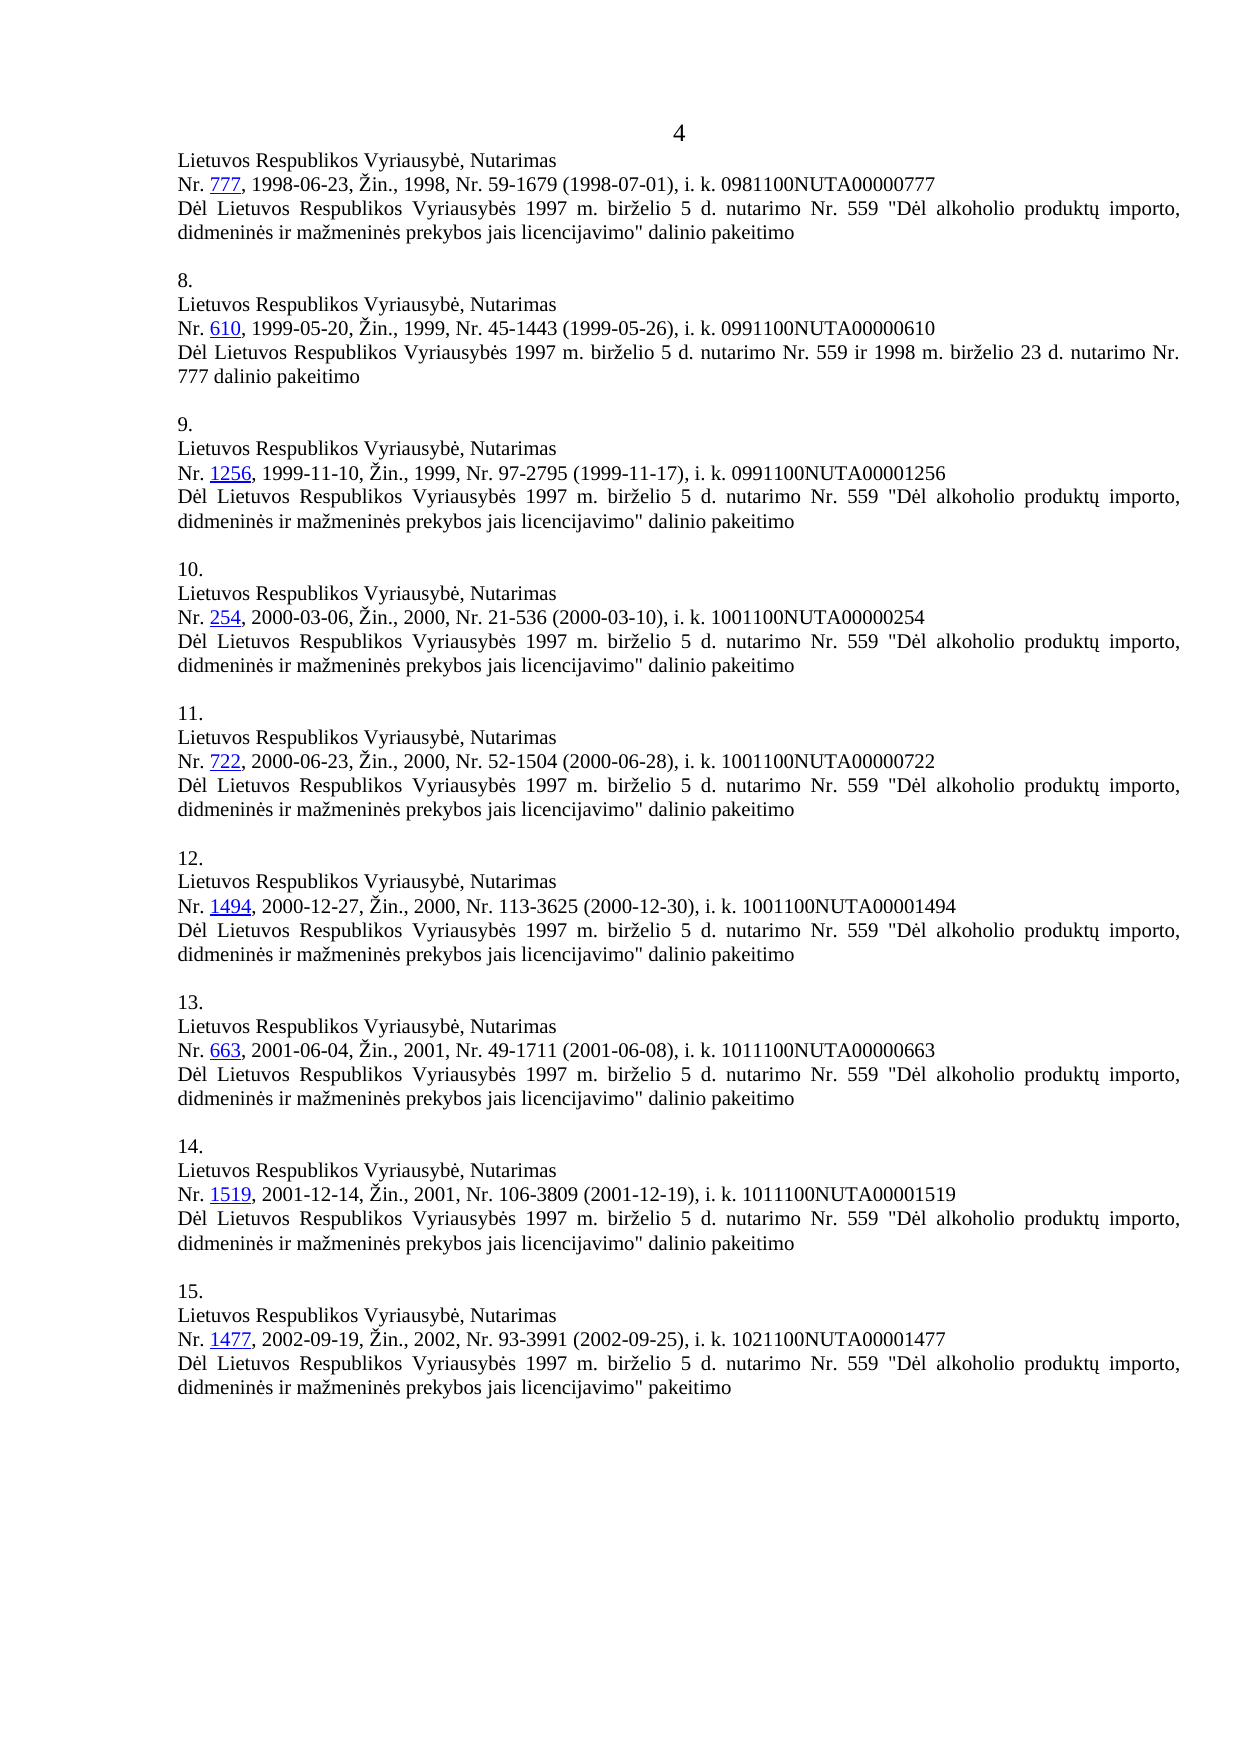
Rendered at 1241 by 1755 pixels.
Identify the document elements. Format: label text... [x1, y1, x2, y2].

text Lietuvos Respublikos Vyriausybė, Nutarimas [177, 1303, 1181, 1327]
text Lietuvos Respublikos Vyriausybė, Nutarimas [177, 1014, 1181, 1038]
text Nr. 663, 2001-06-04, Žin., 2001, Nr. 49-1711 (2001-06-08), i. k. 1011100NUTA00000663 [177, 1038, 1181, 1062]
text Lietuvos Respublikos Vyriausybė, Nutarimas [177, 581, 1181, 605]
text 10. [177, 557, 1181, 581]
text 14. [177, 1134, 1181, 1158]
text Dėl Lietuvos Respublikos Vyriausybės 1997 m. birželio 5 d. nutarimo Nr. 559 "Dėl alkoholio produktų importo, didmeninės ir mažmeninės prekybos jais licencijavimo" pakeitimo [177, 1351, 1181, 1399]
text Lietuvos Respublikos Vyriausybė, Nutarimas [177, 436, 1181, 460]
text Dėl Lietuvos Respublikos Vyriausybės 1997 m. birželio 5 d. nutarimo Nr. 559 "Dėl alkoholio produktų importo, didmeninės ir mažmeninės prekybos jais licencijavimo" dalinio pakeitimo [177, 773, 1181, 821]
text Nr. 1494, 2000-12-27, Žin., 2000, Nr. 113-3625 (2000-12-30), i. k. 1001100NUTA00001494 [177, 893, 1181, 918]
text 15. [177, 1278, 1181, 1303]
text Nr. 254, 2000-03-06, Žin., 2000, Nr. 21-536 (2000-03-10), i. k. 1001100NUTA00000254 [177, 605, 1181, 629]
text Dėl Lietuvos Respublikos Vyriausybės 1997 m. birželio 5 d. nutarimo Nr. 559 ir 1998 m. birželio 23 d. nutarimo Nr. 777 dalinio pakeitimo [177, 340, 1181, 388]
text Lietuvos Respublikos Vyriausybė, Nutarimas [177, 725, 1181, 749]
text Nr. 1477, 2002-09-19, Žin., 2002, Nr. 93-3991 (2002-09-25), i. k. 1021100NUTA00001477 [177, 1327, 1181, 1351]
text Lietuvos Respublikos Vyriausybė, Nutarimas [177, 869, 1181, 893]
text Dėl Lietuvos Respublikos Vyriausybės 1997 m. birželio 5 d. nutarimo Nr. 559 "Dėl alkoholio produktų importo, didmeninės ir mažmeninės prekybos jais licencijavimo" dalinio pakeitimo [177, 1062, 1181, 1110]
text 8. [177, 268, 1181, 292]
text 9. [177, 412, 1181, 436]
text Dėl Lietuvos Respublikos Vyriausybės 1997 m. birželio 5 d. nutarimo Nr. 559 "Dėl alkoholio produktų importo, didmeninės ir mažmeninės prekybos jais licencijavimo" dalinio pakeitimo [177, 196, 1181, 244]
text Nr. 722, 2000-06-23, Žin., 2000, Nr. 52-1504 (2000-06-28), i. k. 1001100NUTA00000722 [177, 749, 1181, 773]
text 11. [177, 701, 1181, 725]
text 13. [177, 990, 1181, 1014]
text Dėl Lietuvos Respublikos Vyriausybės 1997 m. birželio 5 d. nutarimo Nr. 559 "Dėl alkoholio produktų importo, didmeninės ir mažmeninės prekybos jais licencijavimo" dalinio pakeitimo [177, 629, 1181, 677]
text Lietuvos Respublikos Vyriausybė, Nutarimas [177, 148, 1181, 172]
text Dėl Lietuvos Respublikos Vyriausybės 1997 m. birželio 5 d. nutarimo Nr. 559 "Dėl alkoholio produktų importo, didmeninės ir mažmeninės prekybos jais licencijavimo" dalinio pakeitimo [177, 1206, 1181, 1254]
text Dėl Lietuvos Respublikos Vyriausybės 1997 m. birželio 5 d. nutarimo Nr. 559 "Dėl alkoholio produktų importo, didmeninės ir mažmeninės prekybos jais licencijavimo" dalinio pakeitimo [177, 918, 1181, 966]
text Lietuvos Respublikos Vyriausybė, Nutarimas [177, 292, 1181, 316]
text Nr. 777, 1998-06-23, Žin., 1998, Nr. 59-1679 (1998-07-01), i. k. 0981100NUTA00000777 [177, 172, 1181, 196]
text 12. [177, 845, 1181, 869]
text Nr. 1256, 1999-11-10, Žin., 1999, Nr. 97-2795 (1999-11-17), i. k. 0991100NUTA00001256 [177, 460, 1181, 484]
text Lietuvos Respublikos Vyriausybė, Nutarimas [177, 1158, 1181, 1182]
text Dėl Lietuvos Respublikos Vyriausybės 1997 m. birželio 5 d. nutarimo Nr. 559 "Dėl alkoholio produktų importo, didmeninės ir mažmeninės prekybos jais licencijavimo" dalinio pakeitimo [177, 484, 1181, 533]
text Nr. 610, 1999-05-20, Žin., 1999, Nr. 45-1443 (1999-05-26), i. k. 0991100NUTA00000610 [177, 316, 1181, 340]
text Nr. 1519, 2001-12-14, Žin., 2001, Nr. 106-3809 (2001-12-19), i. k. 1011100NUTA00001519 [177, 1182, 1181, 1206]
